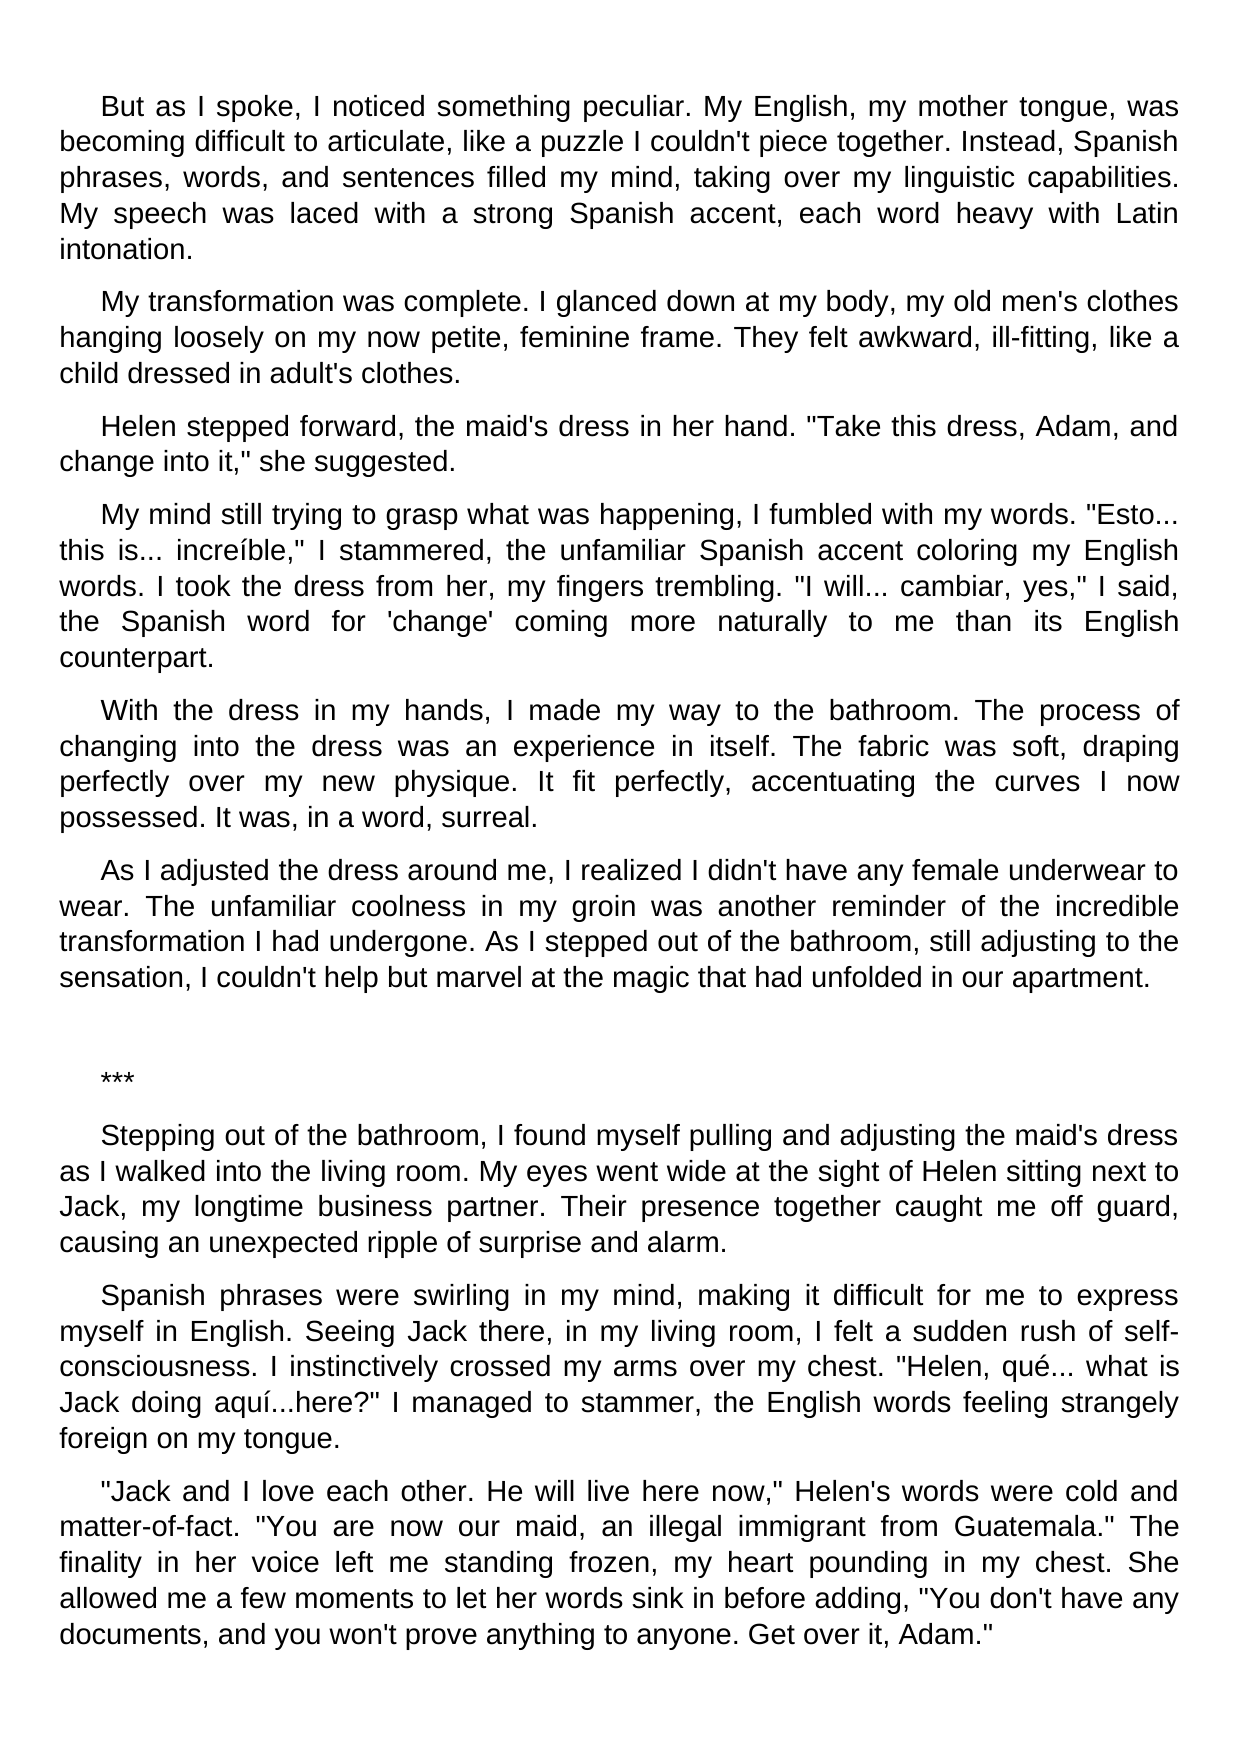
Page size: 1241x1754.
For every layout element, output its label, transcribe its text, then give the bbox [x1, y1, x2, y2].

text My transformation was complete. I glanced down at my body, my old men's clothes hanging loosely on my now petite, feminine frame. They felt awkward, ill-fitting, like a child dressed in adult's clothes. [59, 284, 1181, 390]
text Spanish phrases were swirling in my mind, making it difficult for me to express myself in English. Seeing Jack there, in my living room, I felt a sudden rush of self-consciousness. I instinctively crossed my arms over my chest. "Helen, qué... what is Jack doing aquí...here?" I managed to stammer, the English words feeling strangely foreign on my tongue. [59, 1278, 1181, 1455]
text "Jack and I love each other. He will live here now," Helen's words were cold and matter-of-fact. "You are now our maid, an illegal immigrant from Guatemala." The finality in her voice left me standing frozen, my heart pounding in my chest. She allowed me a few moments to let her words sink in before adding, "You don't have any documents, and you won't prove anything to anyone. Get over it, Adam." [59, 1474, 1181, 1651]
text As I adjusted the dress around me, I realized I didn't have any female underwear to wear. The unfamiliar coolness in my groin was another reminder of the incredible transformation I had undergone. As I stepped out of the bathroom, still adjusting to the sensation, I couldn't help but marvel at the magic that had unfolded in our apartment. [59, 853, 1181, 994]
text My mind still trying to grasp what was happening, I fumbled with my words. "Esto... this is... increíble," I stammered, the unfamiliar Spanish accent coloring my English words. I took the dress from her, my fingers trembling. "I will... cambiar, yes," I said, the Spanish word for 'change' coming more naturally to me than its English counterpart. [59, 497, 1181, 674]
text With the dress in my hands, I made my way to the bathroom. The process of changing into the dress was an experience in itself. The fabric was soft, draping perfectly over my new physique. It fit perfectly, accentuating the curves I now possessed. It was, in a word, surreal. [59, 693, 1181, 834]
text But as I spoke, I noticed something peculiar. My English, my mother tongue, was becoming difficult to articulate, like a puzzle I couldn't piece together. Instead, Spanish phrases, words, and sentences filled my mind, taking over my linguistic capabilities. My speech was laced with a strong Spanish accent, each word heavy with Latin intonation. [59, 89, 1181, 266]
text *** [59, 1065, 1181, 1099]
text Stepping out of the bathroom, I found myself pulling and adjusting the maid's dress as I walked into the living room. My eyes went wide at the sight of Helen sitting next to Jack, my longtime business partner. Their presence together caught me off guard, causing an unexpected ripple of surprise and alarm. [59, 1118, 1181, 1259]
text Helen stepped forward, the maid's dress in her hand. "Take this dress, Adam, and change into it," she suggested. [59, 409, 1181, 478]
